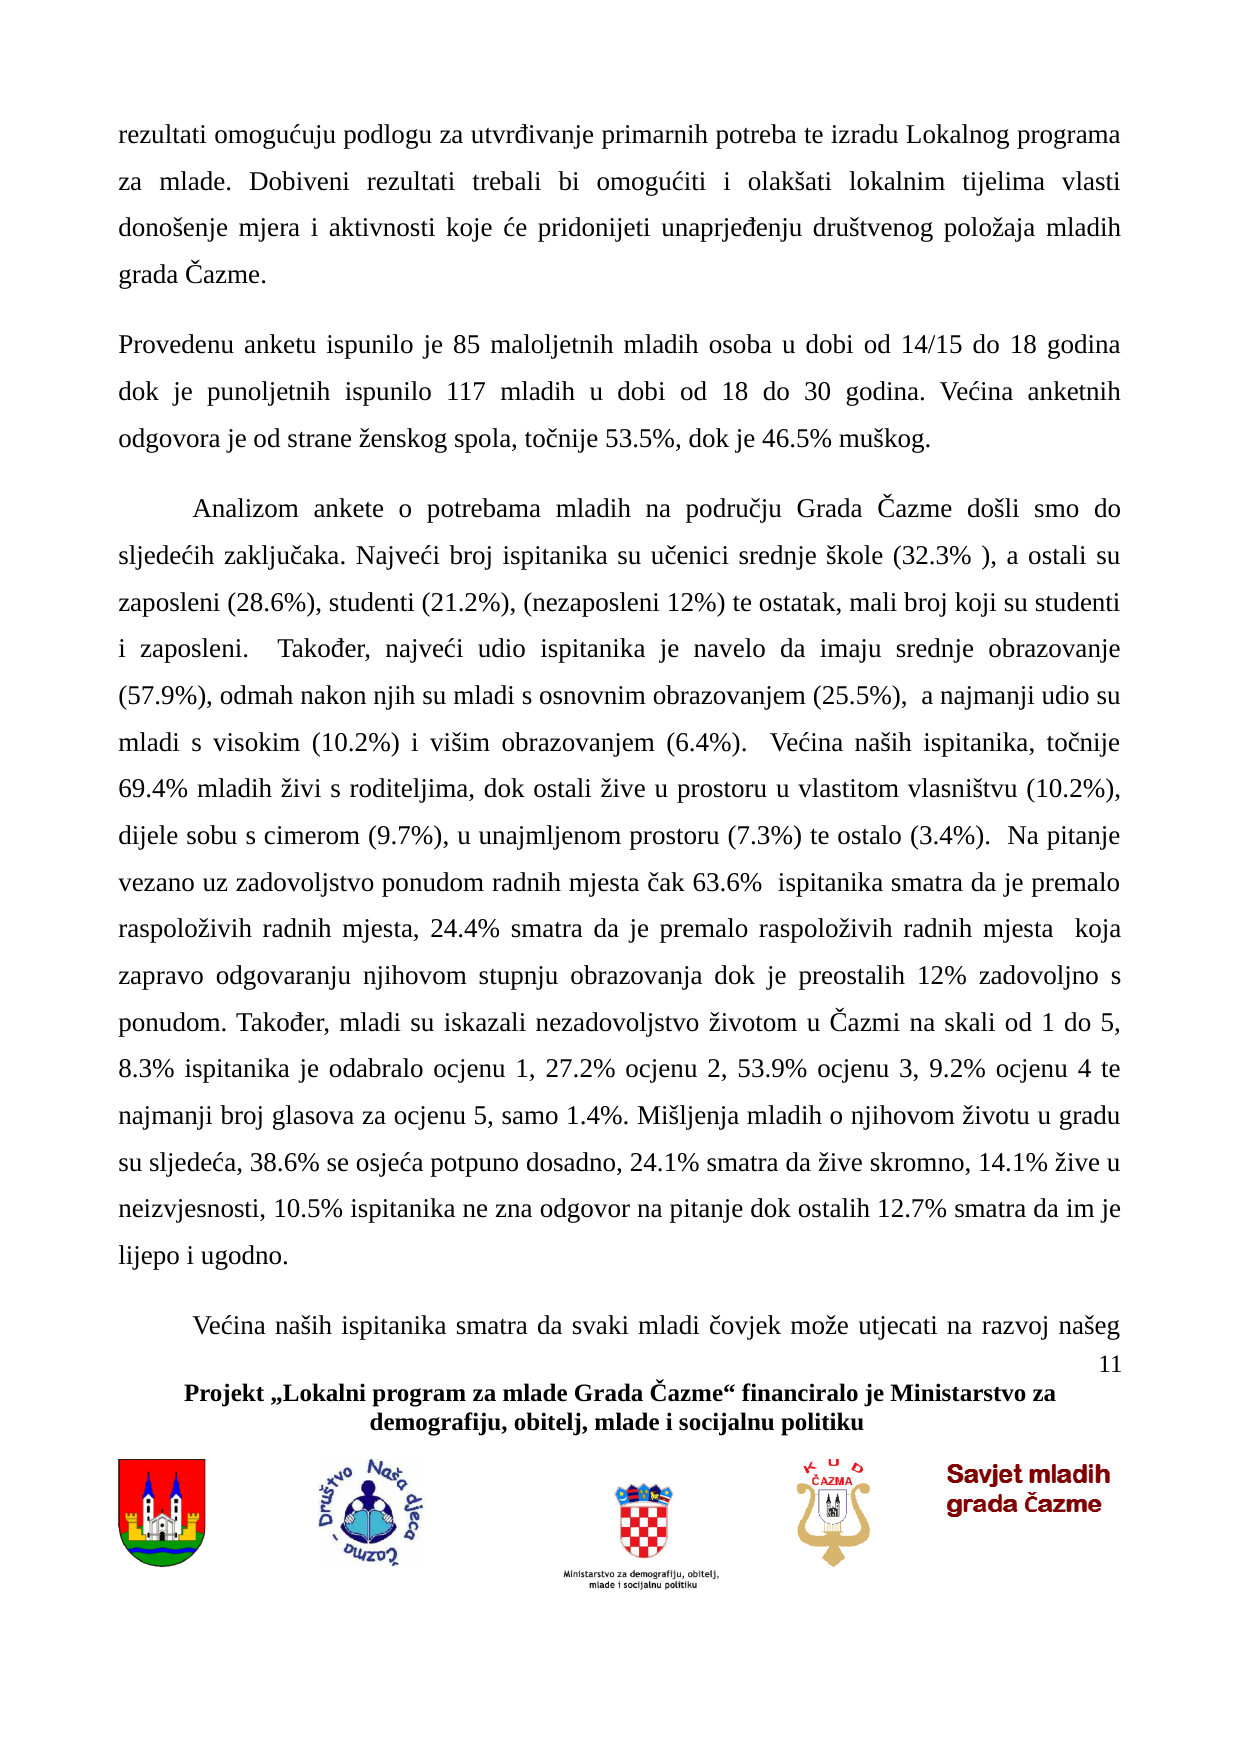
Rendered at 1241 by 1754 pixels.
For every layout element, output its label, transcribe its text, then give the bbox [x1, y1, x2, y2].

text Većina naših ispitanika smatra da svaki mladi čovjek može utjecati na razvoj našeg [118, 1309, 1122, 1341]
text rezultati omogućuju podlogu za utvrđivanje primarnih potreba te izradu Lokalnog programa za mlade. Dobiveni rezultati trebali bi omogućiti i olakšati lokalnim tijelima vlasti donošenje mjera i aktivnosti koje će pridonijeti unaprjeđenju društvenog položaja mladih grada Čazme. [118, 118, 1122, 289]
text Analizom ankete o potrebama mladih na području Grada Čazme došli smo do sljedećih zaključaka. Najveći broj ispitanika su učenici srednje škole (32.3% ), a ostali su zaposleni (28.6%), studenti (21.2%), (nezaposleni 12%) te ostatak, mali broj koji su studenti i zaposleni. Također, najveći udio ispitanika je navelo da imaju srednje obrazovanje (57.9%), odmah nakon njih su mladi s osnovnim obrazovanjem (25.5%), a najmanji udio su mladi s visokim (10.2%) i višim obrazovanjem (6.4%). Većina naših ispitanika, točnije 69.4% mladih živi s roditeljima, dok ostali žive u prostoru u vlastitom vlasništvu (10.2%), dijele sobu s cimerom (9.7%), u unajmljenom prostoru (7.3%) te ostalo (3.4%). Na pitanje vezano uz zadovoljstvo ponudom radnih mjesta čak 63.6% ispitanika smatra da je premalo raspoloživih radnih mjesta, 24.4% smatra da je premalo raspoloživih radnih mjesta koja zapravo odgovaranju njihovom stupnju obrazovanja dok je preostalih 12% zadovoljno s ponudom. Također, mladi su iskazali nezadovoljstvo životom u Čazmi na skali od 1 do 5, 8.3% ispitanika je odabralo ocjenu 1, 27.2% ocjenu 2, 53.9% ocjenu 3, 9.2% ocjenu 4 te najmanji broj glasova za ocjenu 5, samo 1.4%. Mišljenja mladih o njihovom životu u gradu su sljedeća, 38.6% se osjeća potpuno dosadno, 24.1% smatra da žive skromno, 14.1% žive u neizvjesnosti, 10.5% ispitanika ne zna odgovor na pitanje dok ostalih 12.7% smatra da im je lijepo i ugodno. [118, 492, 1122, 1270]
text Provedenu anketu ispunilo je 85 maloljetnih mladih osoba u dobi od 14/15 do 18 godina dok je punoljetnih ispunilo 117 mladih u dobi od 18 do 30 godina. Većina anketnih odgovora je od strane ženskog spola, točnije 53.5%, dok je 46.5% muškog. [118, 328, 1122, 453]
